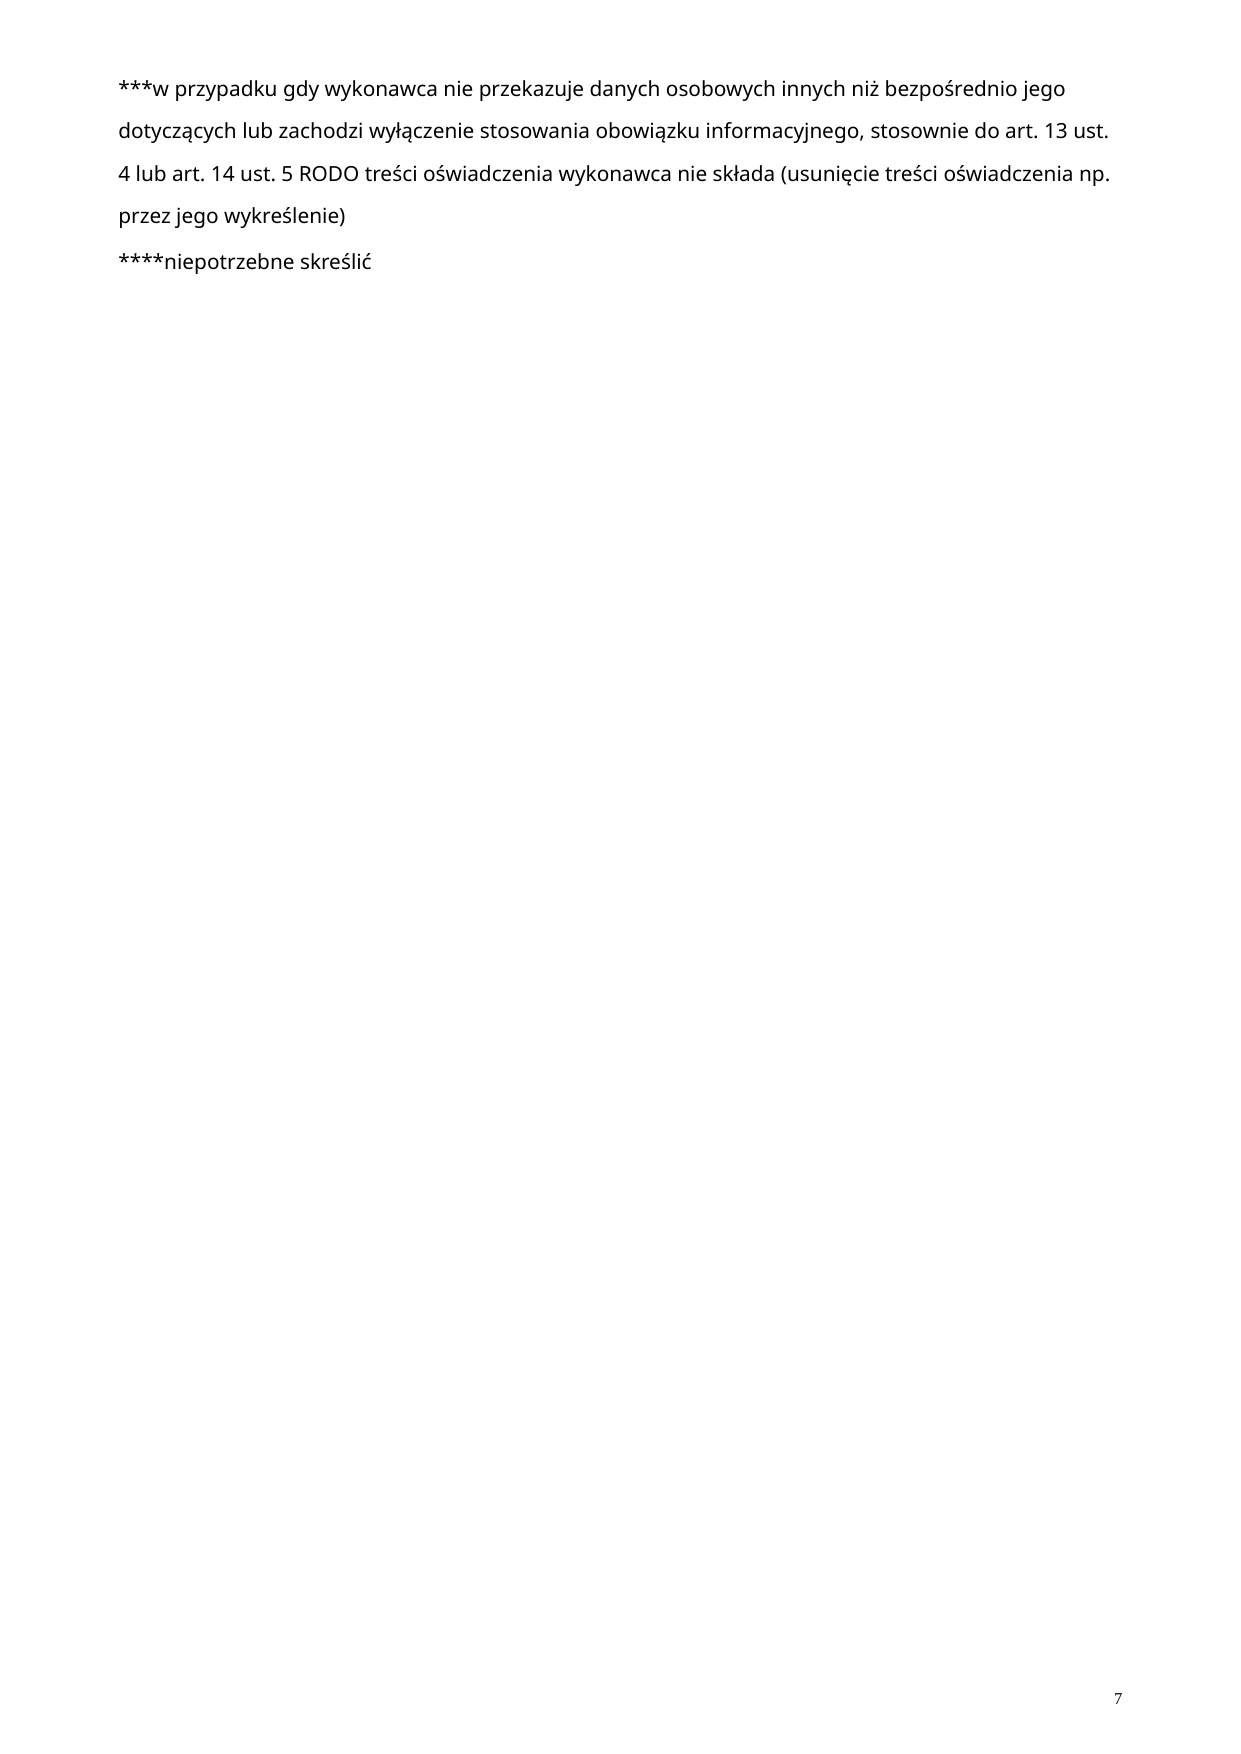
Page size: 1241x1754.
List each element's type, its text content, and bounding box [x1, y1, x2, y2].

text ****niepotrzebne skreślić [118, 247, 1122, 276]
text ***w przypadku gdy wykonawca nie przekazuje danych osobowych innych niż bezpośrednio jego dotyczących lub zachodzi wyłączenie stosowania obowiązku informacyjnego, stosownie do art. 13 ust. 4 lub art. 14 ust. 5 RODO treści oświadczenia wykonawca nie składa (usunięcie treści oświadczenia np. przez jego wykreślenie) [118, 74, 1122, 230]
